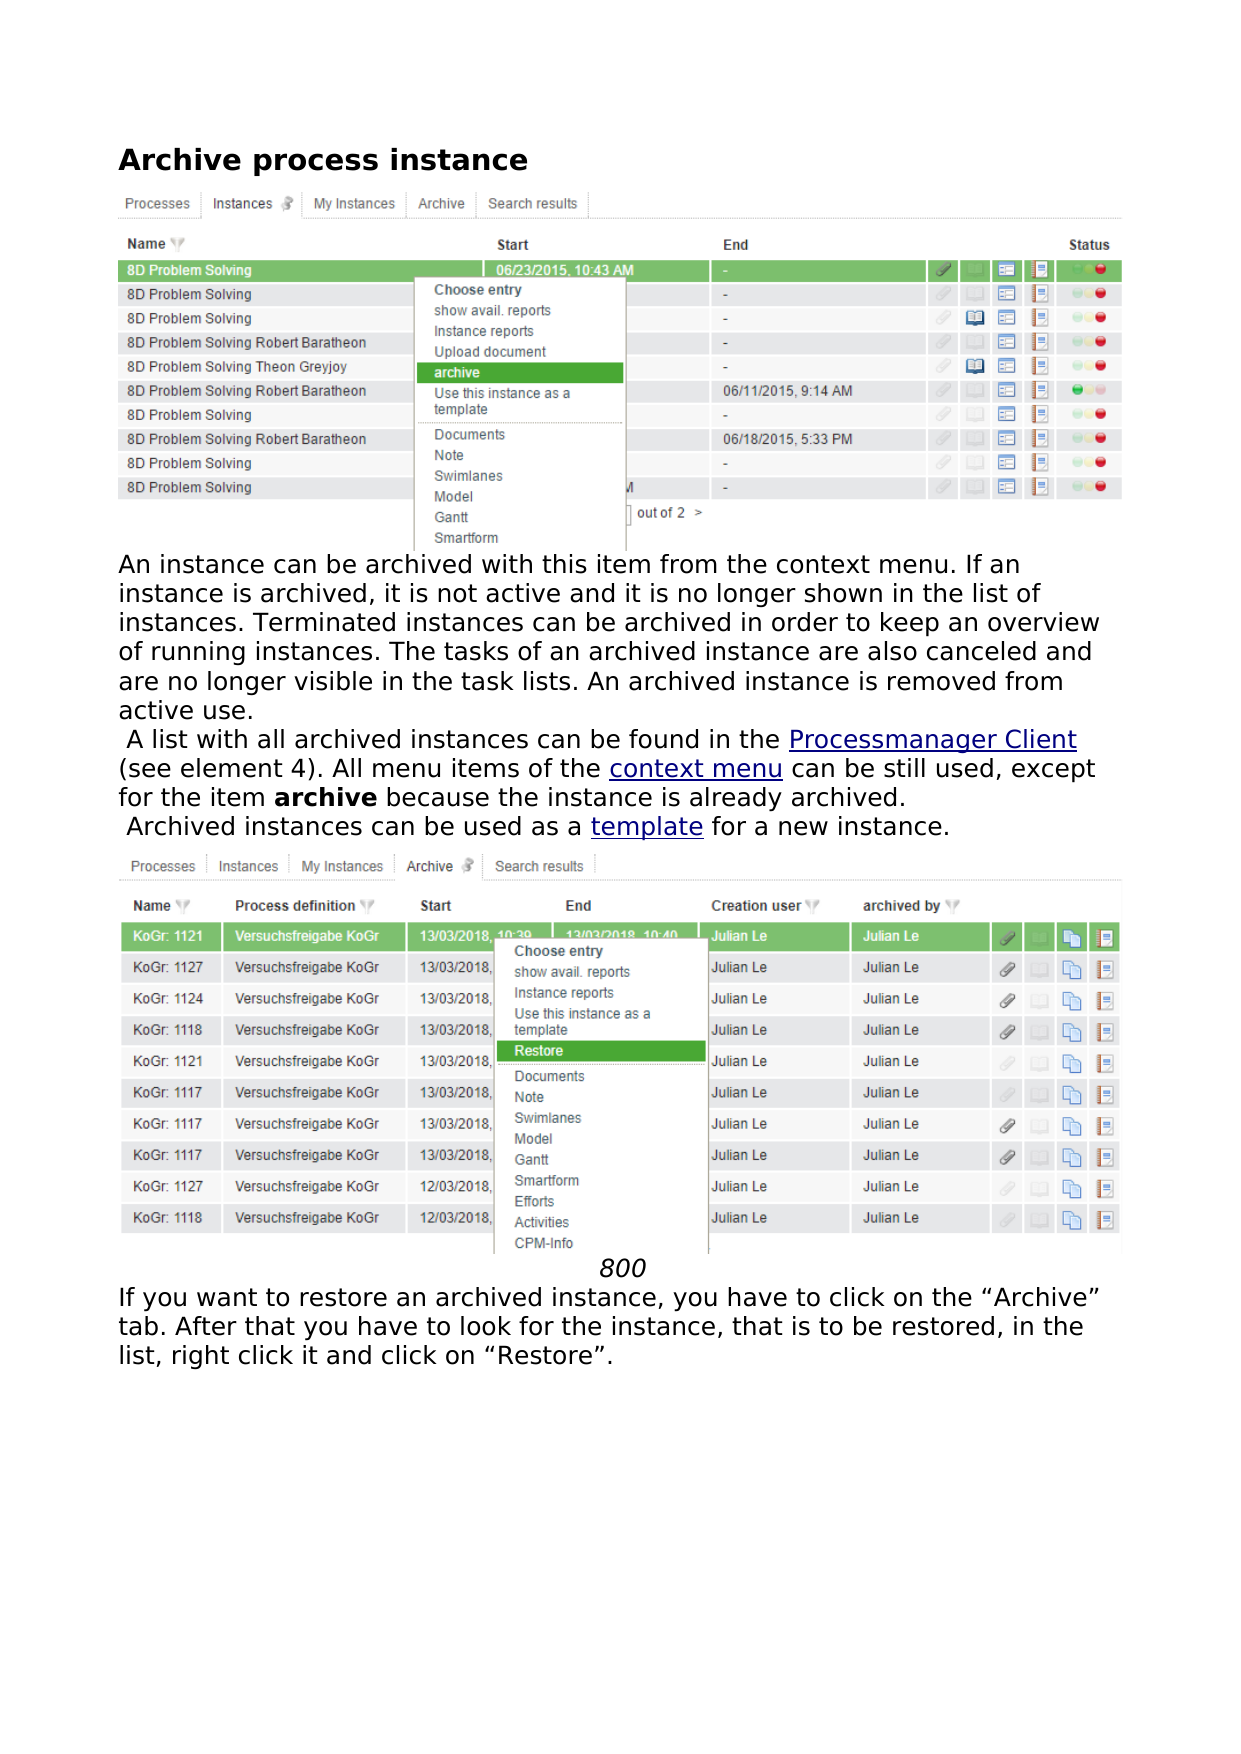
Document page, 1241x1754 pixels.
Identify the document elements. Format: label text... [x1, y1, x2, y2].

picture [118, 189, 1123, 551]
subtitle Archive process instance [118, 143, 1122, 177]
text An instance can be archived with this item from the context menu. If an instance is archived, it is not active and it is no longer shown in the list of instances. Terminated instances can be archived in order to keep an overview of running instances. The tasks of an archived instance are also canceled and are no longer visible in the task lists. An archived instance is removed from active use. A list with all archived instances can be found in the Processmanager Client (see element 4). All menu items of the context menu can be still used, except for the item archive because the instance is already archived. Archived instances can be used as a template for a new instance. [118, 551, 1122, 842]
text If you want to restore an archived instance, you have to click on the “Archive” tab. After that you have to look for the instance, that is to be restored, in the list, right click it and click on “Restore”. [118, 1283, 1122, 1370]
text 800 [118, 1254, 1122, 1283]
picture [118, 854, 1123, 1254]
